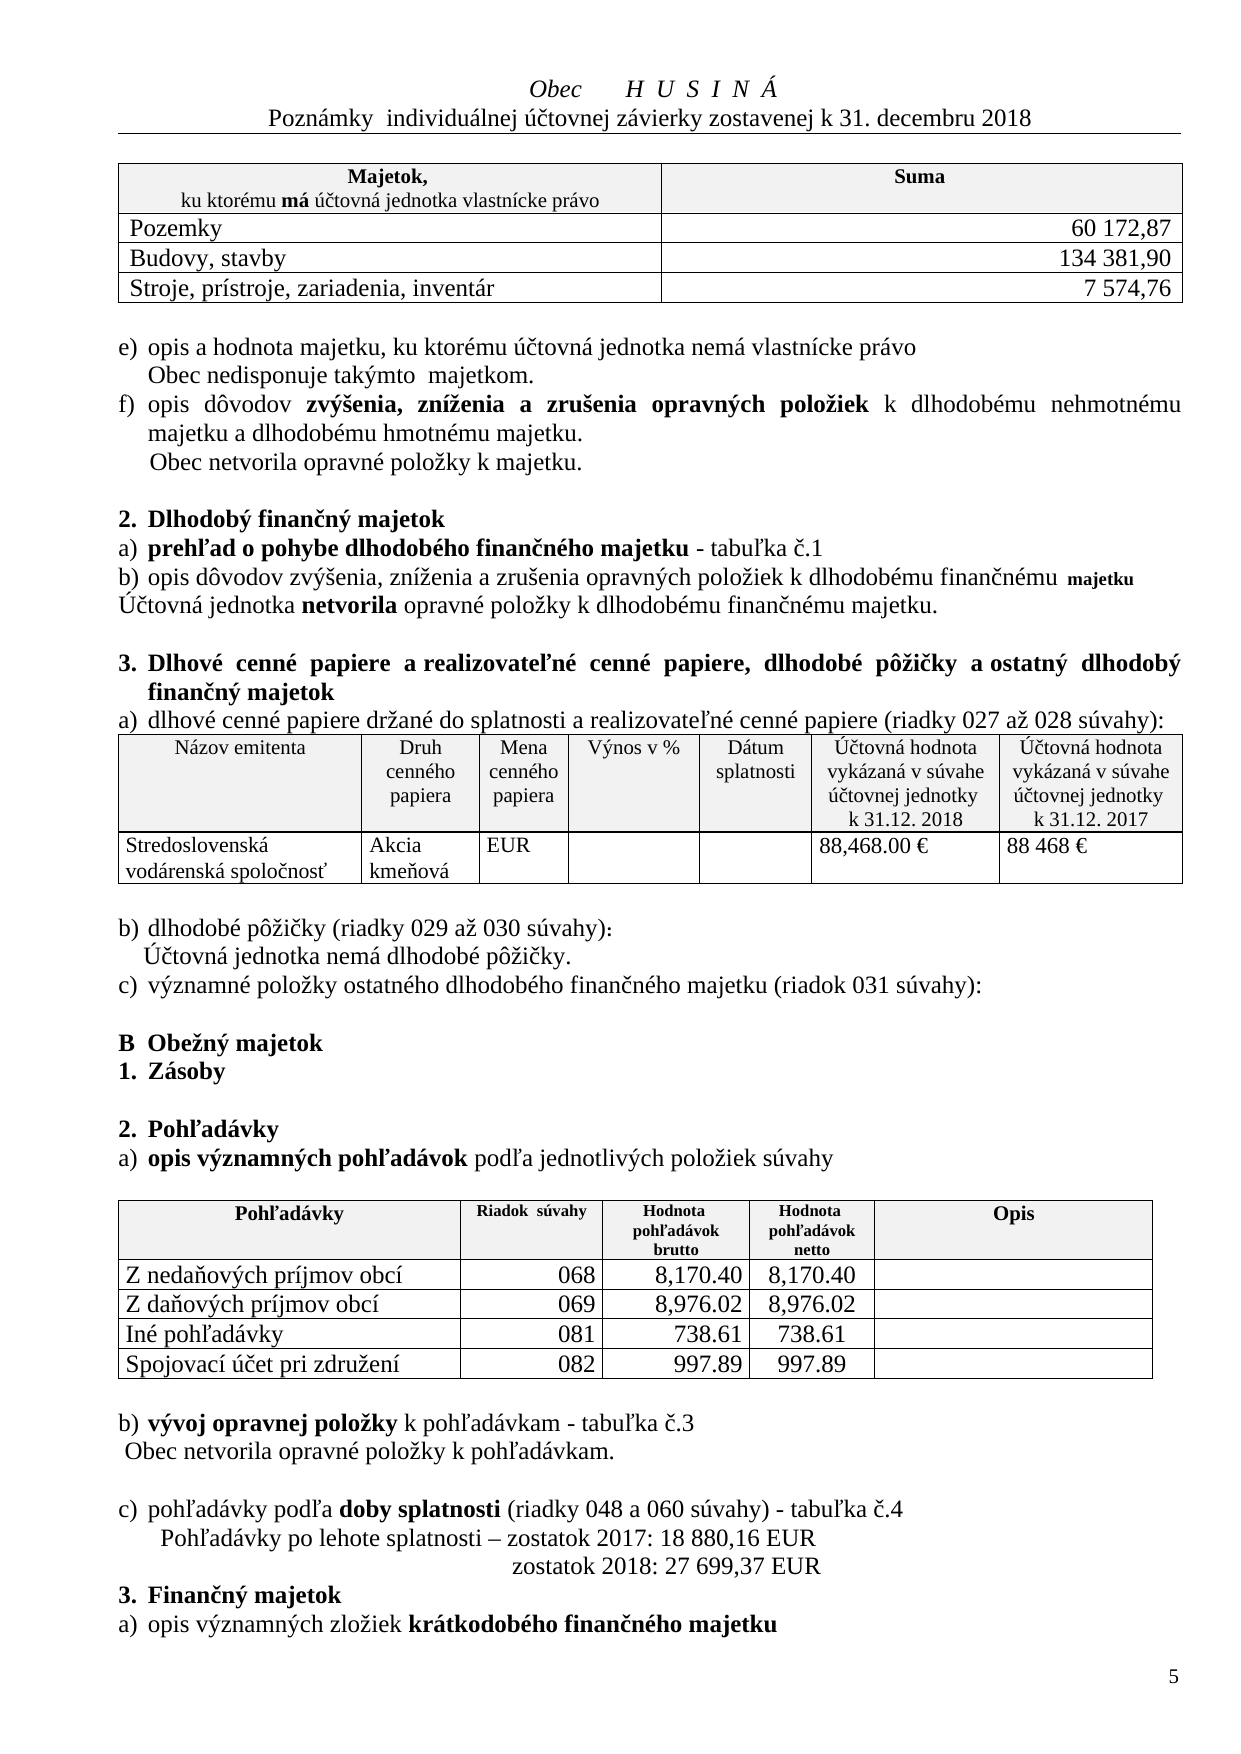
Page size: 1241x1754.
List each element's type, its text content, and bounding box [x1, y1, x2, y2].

table_cell [875, 1260, 1152, 1288]
table_cell 069 [461, 1290, 602, 1318]
text Obec netvorila opravné položky k pohľadávkam. [118, 1436, 1181, 1465]
table_cell 738,61 [750, 1319, 874, 1348]
table_cell Pozemky [119, 214, 661, 242]
list Dlhodobý finančný majetok [118, 504, 1181, 533]
table_header Hodnota pohľadávok brutto [603, 1201, 749, 1259]
table_header Opis [875, 1201, 1152, 1259]
list Zásoby [118, 1056, 1181, 1085]
list významné položky ostatného dlhodobého finančného majetku (riadok 031 súvahy): [118, 970, 1181, 999]
text B Obežný majetok [118, 1028, 1181, 1056]
table_cell 8 170,40 [750, 1260, 874, 1288]
list opis významných pohľadávok podľa jednotlivých položiek súvahy [118, 1143, 1181, 1171]
table_cell 7 574,76 [662, 273, 1182, 302]
table_cell 88 468 € [1000, 833, 1182, 883]
list vývoj opravnej položky k pohľadávkam - tabuľka č.3 [118, 1408, 1181, 1436]
table_cell Iné pohľadávky [119, 1319, 460, 1348]
table_header Druh cenného papiera [362, 735, 479, 831]
table_cell 081 [461, 1319, 602, 1348]
table_cell [875, 1290, 1152, 1318]
table_header Pohľadávky [119, 1201, 460, 1259]
text Účtovná jednotka netvorila opravné položky k dlhodobému finančnému majetku. [118, 590, 1181, 619]
text Obec netvorila opravné položky k majetku. [118, 447, 1181, 475]
text zostatok 2018: 27 699,37 EUR [148, 1551, 1181, 1580]
list opis významných zložiek krátkodobého finančného majetku [118, 1609, 1181, 1638]
table_header Účtovná hodnota vykázaná v súvahe účtovnej jednotky k 31.12. 2017 [1000, 735, 1182, 831]
table_cell 997,89 [603, 1349, 749, 1378]
list dlhové cenné papiere držané do splatnosti a realizovateľné cenné papiere (riadky 027 až 028 súvahy): [118, 705, 1181, 734]
list pohľadávky podľa doby splatnosti (riadky 048 a 060 súvahy) - tabuľka č.4 [118, 1494, 1181, 1523]
table_cell 8 170,40 [603, 1260, 749, 1288]
table_header Suma [662, 164, 1182, 212]
table_header Názov emitenta [119, 735, 361, 831]
list Dlhové cenné papiere a realizovateľné cenné papiere, dlhodobé pôžičky a ostatný dlhodobý finančný majetok [118, 648, 1181, 705]
table_cell 738,61 [603, 1319, 749, 1348]
table_cell Z nedaňových príjmov obcí [119, 1260, 460, 1288]
table_cell 997,89 [750, 1349, 874, 1378]
list Pohľadávky [118, 1114, 1181, 1143]
text Pohľadávky po lehote splatnosti – zostatok 2017: 18 880,16 EUR [148, 1523, 1181, 1551]
table_cell Budovy, stavby [119, 243, 661, 272]
table_header Riadok súvahy [461, 1201, 602, 1259]
table_cell Akcia kmeňová [362, 833, 479, 883]
list dlhodobé pôžičky (riadky 029 až 030 súvahy): [118, 913, 1181, 941]
table_cell Stredoslovenská vodárenská spoločnosť [119, 833, 361, 883]
table_cell 88 468,00 € [812, 833, 999, 883]
table_cell 068 [461, 1260, 602, 1288]
text Obec nedisponuje takýmto majetkom. [148, 360, 1181, 389]
table_header Mena cenného papiera [480, 735, 568, 831]
table_cell [700, 833, 811, 883]
list opis dôvodov zvýšenia, zníženia a zrušenia opravných položiek k dlhodobému nehmotnému majetku a dlhodobému hmotnému majetku. [118, 389, 1181, 447]
list prehľad o pohybe dlhodobého finančného majetku - tabuľka č.1 [118, 533, 1181, 562]
list opis a hodnota majetku, ku ktorému účtovná jednotka nemá vlastnícke právo [118, 332, 1181, 360]
text Účtovná jednotka nemá dlhodobé pôžičky. [118, 941, 1181, 970]
table_cell 60 172,87 [662, 214, 1182, 242]
list opis dôvodov zvýšenia, zníženia a zrušenia opravných položiek k dlhodobému finančnému majetku [118, 562, 1181, 590]
table_header Výnos v % [569, 735, 699, 831]
table_cell Z daňových príjmov obcí [119, 1290, 460, 1318]
table_header Dátum splatnosti [700, 735, 811, 831]
table_cell 134 381,90 [662, 243, 1182, 272]
table_cell 082 [461, 1349, 602, 1378]
table_header Hodnota pohľadávok netto [750, 1201, 874, 1259]
table_cell [875, 1349, 1152, 1378]
list Finančný majetok [118, 1580, 1181, 1609]
table_cell 8 976,02 [603, 1290, 749, 1318]
table_cell Spojovací účet pri združení [119, 1349, 460, 1378]
table_cell 8 976,02 [750, 1290, 874, 1318]
table_cell EUR [480, 833, 568, 883]
table_header Majetok, ku ktorému má účtovná jednotka vlastnícke právo [119, 164, 661, 212]
table_cell [875, 1319, 1152, 1348]
table_cell Stroje, prístroje, zariadenia, inventár [119, 273, 661, 302]
table_cell [569, 833, 699, 883]
table_header Účtovná hodnota vykázaná v súvahe účtovnej jednotky k 31.12. 2018 [812, 735, 999, 831]
